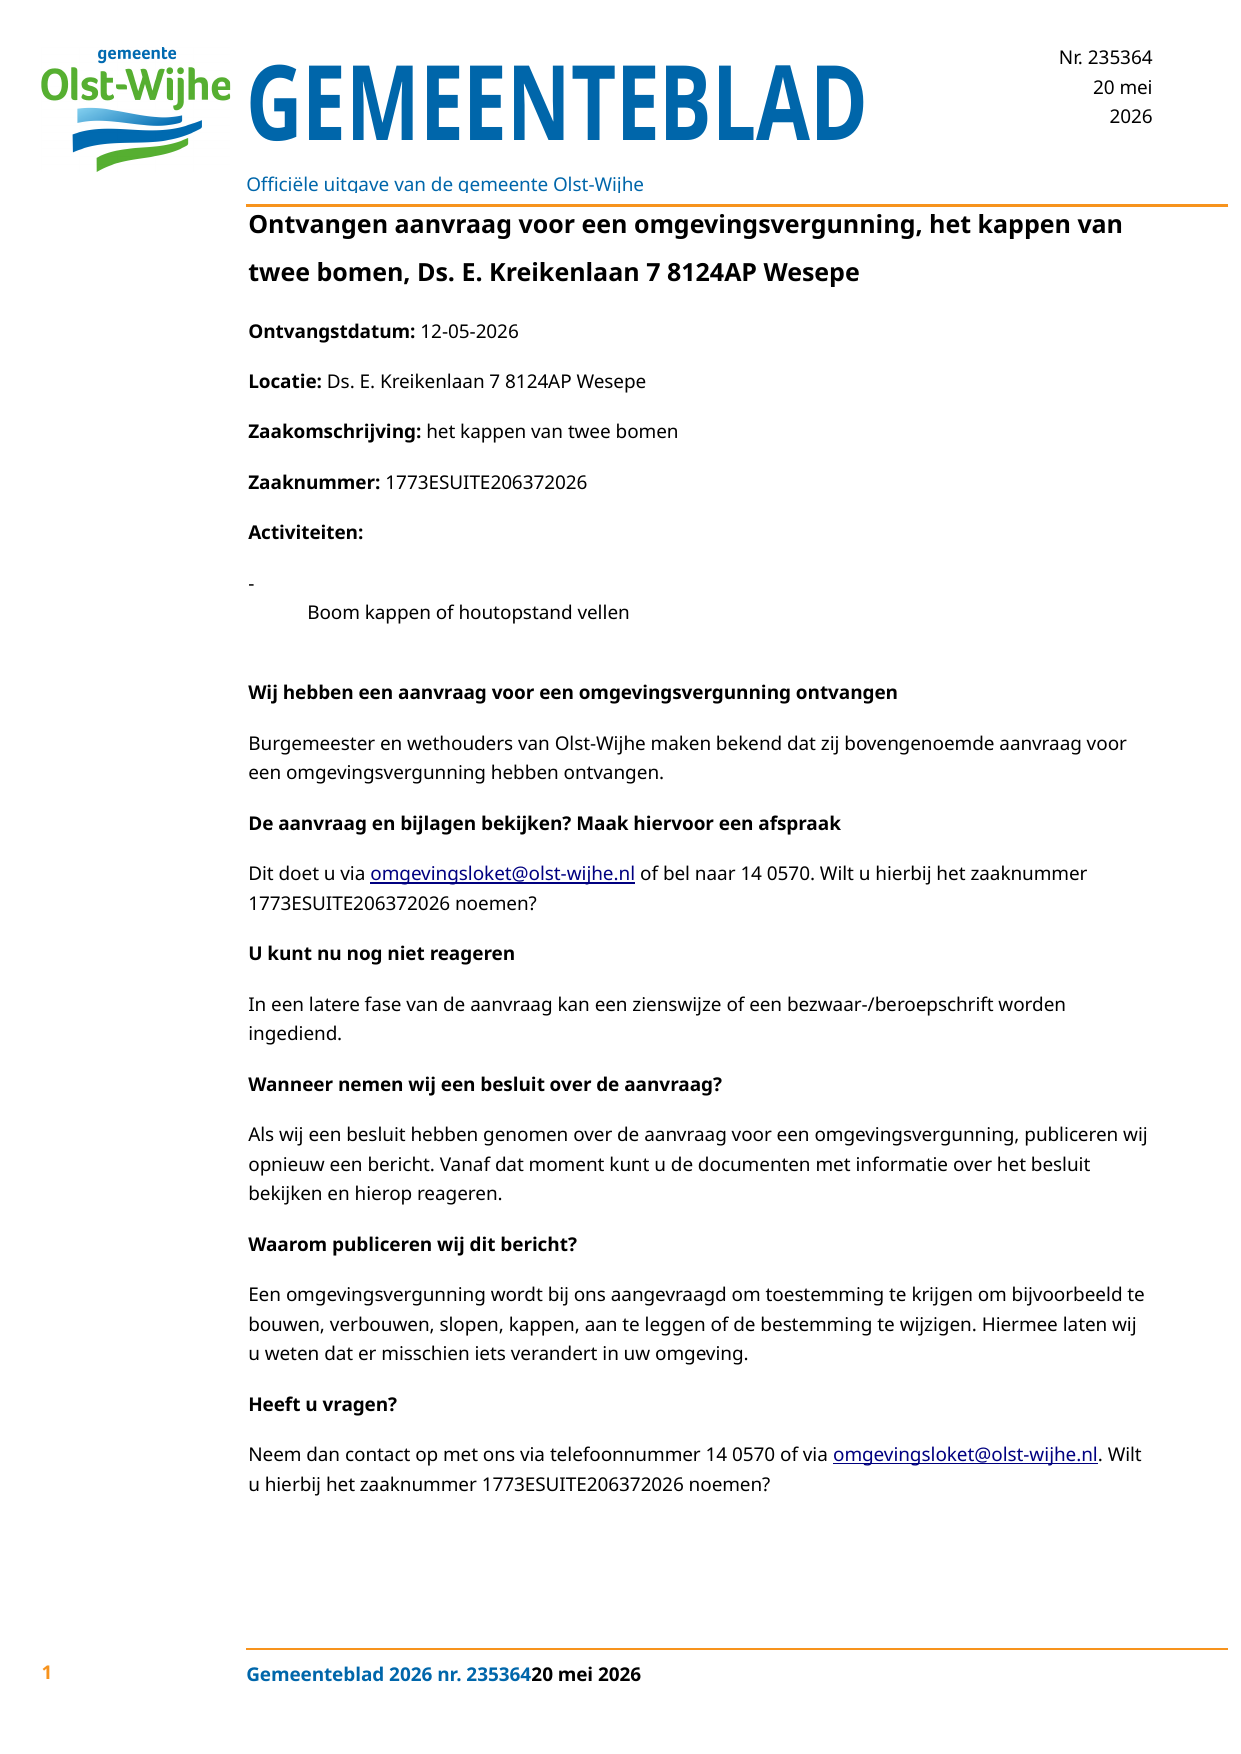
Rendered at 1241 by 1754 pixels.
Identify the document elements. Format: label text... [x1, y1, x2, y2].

text Ontvangen aanvraag voor een omgevingsvergunning, het kappen van twee bomen, Ds. E. Kreikenlaan 7 8124AP Wesepe [248, 207, 1152, 288]
text Heeft u vragen? [248, 1391, 1152, 1417]
text Locatie: Ds. E. Kreikenlaan 7 8124AP Wesepe [248, 368, 1152, 394]
text Een omgevingsvergunning wordt bij ons aangevraagd om toestemming te krijgen om bijvoorbeeld te bouwen, verbouwen, slopen, kappen, aan te leggen of de bestemming te wijzigen. Hiermee laten wij u weten dat er misschien iets verandert in uw omgeving. [248, 1281, 1152, 1366]
text Zaaknummer: 1773ESUITE206372026 [248, 469, 1152, 495]
text Burgemeester en wethouders van Olst-Wijhe maken bekend dat zij bovengenoemde aanvraag voor een omgevingsvergunning hebben ontvangen. [248, 730, 1152, 785]
text Dit doet u via omgevingsloket@olst-wijhe.nl of bel naar 14 0570. Wilt u hierbij het zaaknummer 1773ESUITE206372026 noemen? [248, 860, 1152, 916]
text Wanneer nemen wij een besluit over de aanvraag? [248, 1071, 1152, 1097]
text Activiteiten: [248, 519, 1152, 545]
text Wij hebben een aanvraag voor een omgevingsvergunning ontvangen [248, 679, 1152, 705]
text Neem dan contact op met ons via telefoonnummer 14 0570 of via omgevingsloket@olst-wijhe.nl. Wilt u hierbij het zaaknummer 1773ESUITE206372026 noemen? [248, 1441, 1152, 1497]
text De aanvraag en bijlagen bekijken? Maak hiervoor een afspraak [248, 810, 1152, 836]
picture [41, 47, 231, 172]
text Waarom publiceren wij dit bericht? [248, 1231, 1152, 1257]
text U kunt nu nog niet reageren [248, 940, 1152, 966]
text Ontvangstdatum: 12-05-2026 [248, 318, 1152, 344]
text Zaakomschrijving: het kappen van twee bomen [248, 419, 1152, 444]
list Boom kappen of houtopstand vellen [248, 599, 1152, 625]
text In een latere fase van de aanvraag kan een zienswijze of een bezwaar-/beroepschrift worden ingediend. [248, 991, 1152, 1046]
text Als wij een besluit hebben genomen over de aanvraag voor een omgevingsvergunning, publiceren wij opnieuw een bericht. Vanaf dat moment kunt u de documenten met informatie over het besluit bekijken en hierop reageren. [248, 1121, 1152, 1206]
